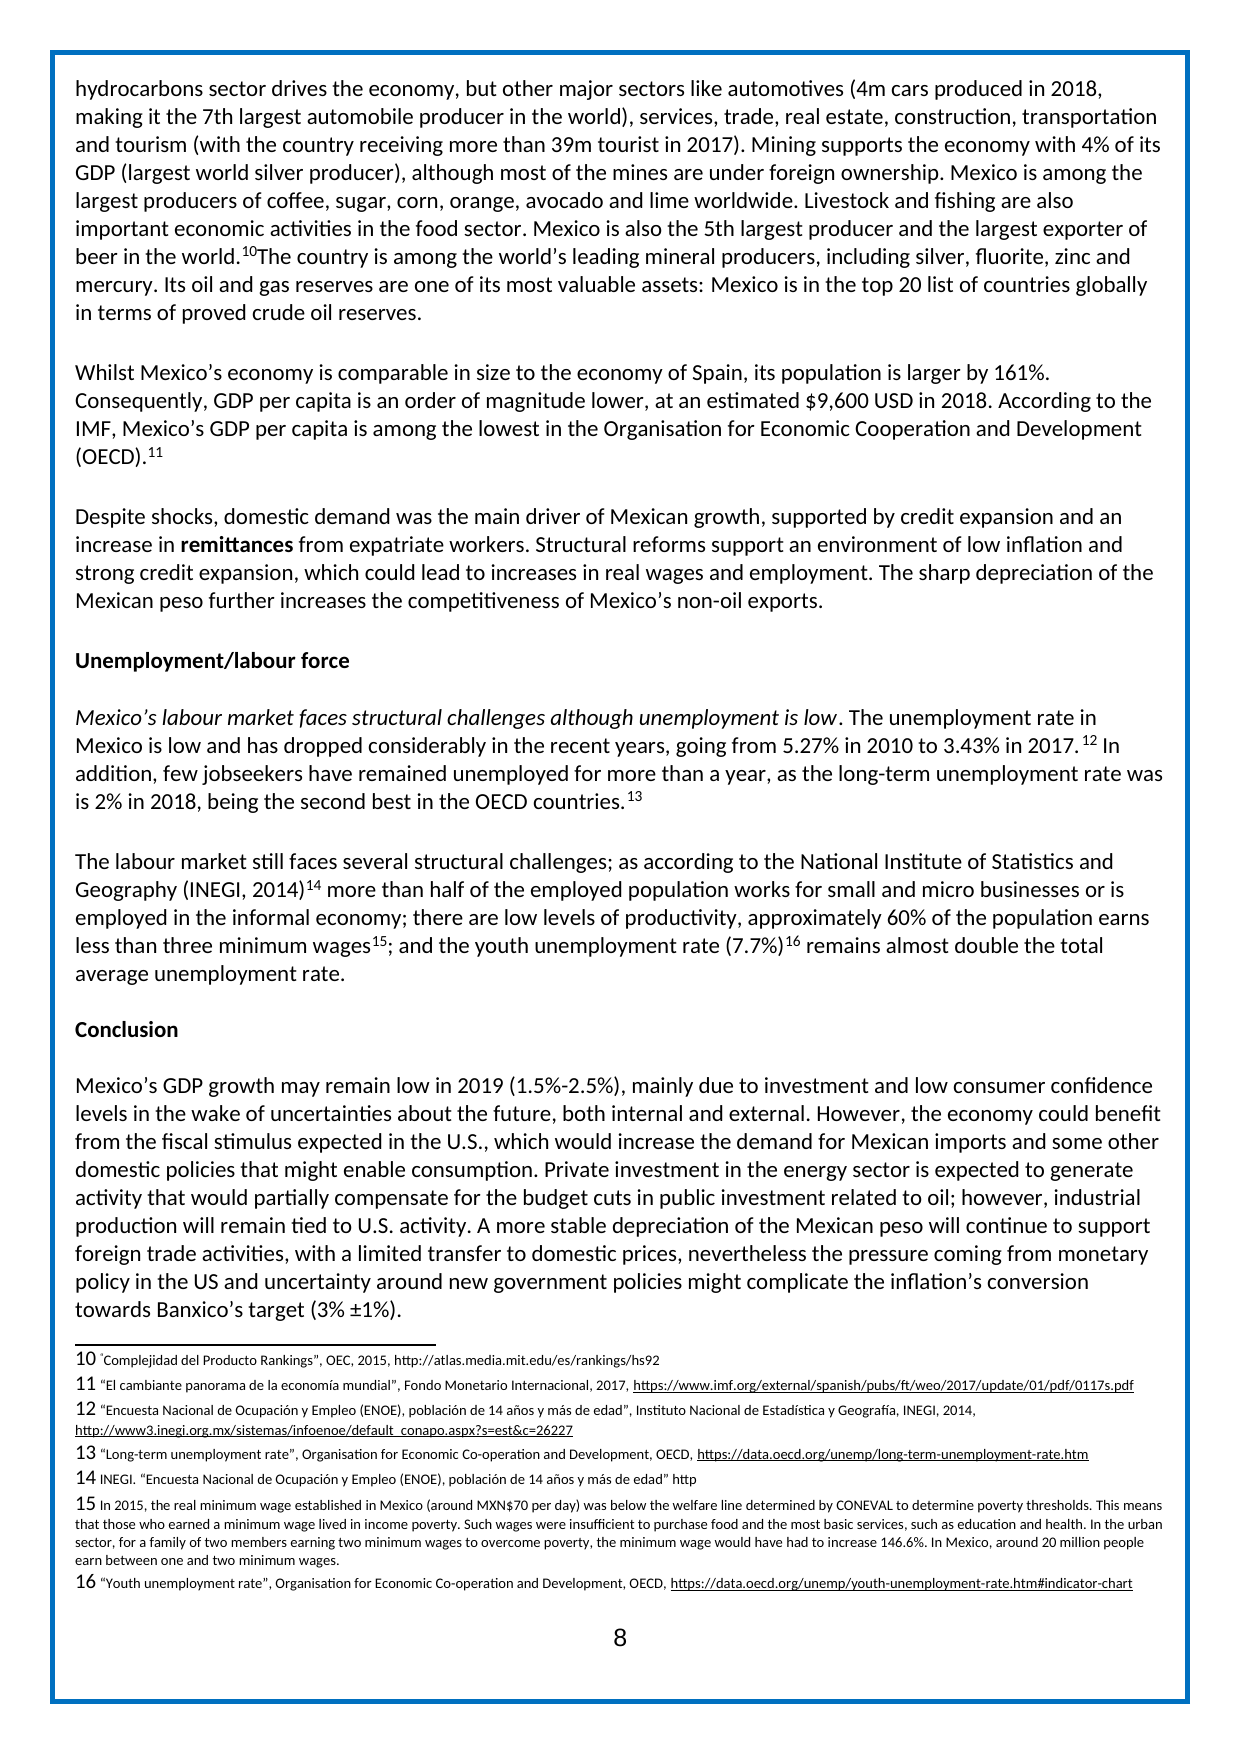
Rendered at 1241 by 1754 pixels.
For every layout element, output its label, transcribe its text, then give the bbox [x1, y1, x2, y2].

text “Youth unemployment rate”, Organisation for Economic Co-operation and Development, OECD, https://data.oecd.org/unemp/youth-unemployment-rate.htm#indicator-chart [75, 1568, 1165, 1594]
text The labour market still faces several structural challenges; as according to the National Institute of Statistics and Geography (INEGI, 2014) more than half of the employed population works for small and micro businesses or is employed in the informal economy; there are low levels of productivity, approximately 60% of the population earns less than three minimum wages; and the youth unemployment rate (7.7%) remains almost double the total average unemployment rate. [75, 847, 1165, 987]
text Mexico’s GDP growth may remain low in 2019 (1.5%-2.5%), mainly due to investment and low consumer confidence levels in the wake of uncertainties about the future, both internal and external. However, the economy could benefit from the fiscal stimulus expected in the U.S., which would increase the demand for Mexican imports and some other domestic policies that might enable consumption. Private investment in the energy sector is expected to generate activity that would partially compensate for the budget cuts in public investment related to oil; however, industrial production will remain tied to U.S. activity. A more stable depreciation of the Mexican peso will continue to support foreign trade activities, with a limited transfer to domestic prices, nevertheless the pressure coming from monetary policy in the US and uncertainty around new government policies might complicate the inflation’s conversion towards Banxico’s target (3% ±1%). [75, 1071, 1165, 1323]
text “Complejidad del Producto Rankings”, OEC, 2015, http://atlas.media.mit.edu/es/rankings/hs92 [75, 1345, 1165, 1370]
text Despite shocks, domestic demand was the main driver of Mexican growth, supported by credit expansion and an increase in remittances from expatriate workers. Structural reforms support an environment of low inflation and strong credit expansion, which could lead to increases in real wages and employment. The sharp depreciation of the Mexican peso further increases the competitiveness of Mexico’s non-oil exports. [75, 502, 1165, 614]
text “Encuesta Nacional de Ocupación y Empleo (ENOE), población de 14 años y más de edad”, Instituto Nacional de Estadística y Geografía, INEGI, 2014, http://www3.inegi.org.mx/sistemas/infoenoe/default_conapo.aspx?s=est&c=26227 [75, 1396, 1165, 1439]
text In 2015, the real minimum wage established in Mexico (around MXN$70 per day) was below the welfare line determined by CONEVAL to determine poverty thresholds. This means that those who earned a minimum wage lived in income poverty. Such wages were insufficient to purchase food and the most basic services, such as education and health. In the urban sector, for a family of two members earning two minimum wages to overcome poverty, the minimum wage would have had to increase 146.6%. In Mexico, around 20 million people earn between one and two minimum wages. [75, 1490, 1165, 1568]
text hydrocarbons sector drives the economy, but other major sectors like automotives (4m cars produced in 2018, making it the 7th largest automobile producer in the world), services, trade, real estate, construction, transportation and tourism (with the country receiving more than 39m tourist in 2017). Mining supports the economy with 4% of its GDP (largest world silver producer), although most of the mines are under foreign ownership. Mexico is among the largest producers of coffee, sugar, corn, orange, avocado and lime worldwide. Livestock and fishing are also important economic activities in the food sector. Mexico is also the 5th largest producer and the largest exporter of beer in the world.The country is among the world’s leading mineral producers, including silver, fluorite, zinc and mercury. Its oil and gas reserves are one of its most valuable assets: Mexico is in the top 20 list of countries globally in terms of proved crude oil reserves. [75, 74, 1165, 326]
subtitle Unemployment/labour force [75, 647, 1165, 675]
text Whilst Mexico’s economy is comparable in size to the economy of Spain, its population is larger by 161%. Consequently, GDP per capita is an order of magnitude lower, at an estimated $9,600 USD in 2018. According to the IMF, Mexico’s GDP per capita is among the lowest in the Organisation for Economic Cooperation and Development (OECD). [75, 358, 1165, 470]
text Conclusion [75, 1015, 1165, 1043]
text “Long-term unemployment rate”, Organisation for Economic Co-operation and Development, OECD, https://data.oecd.org/unemp/long-term-unemployment-rate.htm [75, 1439, 1165, 1464]
text INEGI. “Encuesta Nacional de Ocupación y Empleo (ENOE), población de 14 años y más de edad” http [75, 1464, 1165, 1490]
text “El cambiante panorama de la economía mundial”, Fondo Monetario Internacional, 2017, https://www.imf.org/external/spanish/pubs/ft/weo/2017/update/01/pdf/0117s.pdf [75, 1370, 1165, 1396]
subtitle Mexico’s labour market faces structural challenges although unemployment is low. The unemployment rate in Mexico is low and has dropped considerably in the recent years, going from 5.27% in 2010 to 3.43% in 2017. In addition, few jobseekers have remained unemployed for more than a year, as the long-term unemployment rate was is 2% in 2018, being the second best in the OECD countries. [75, 703, 1165, 815]
